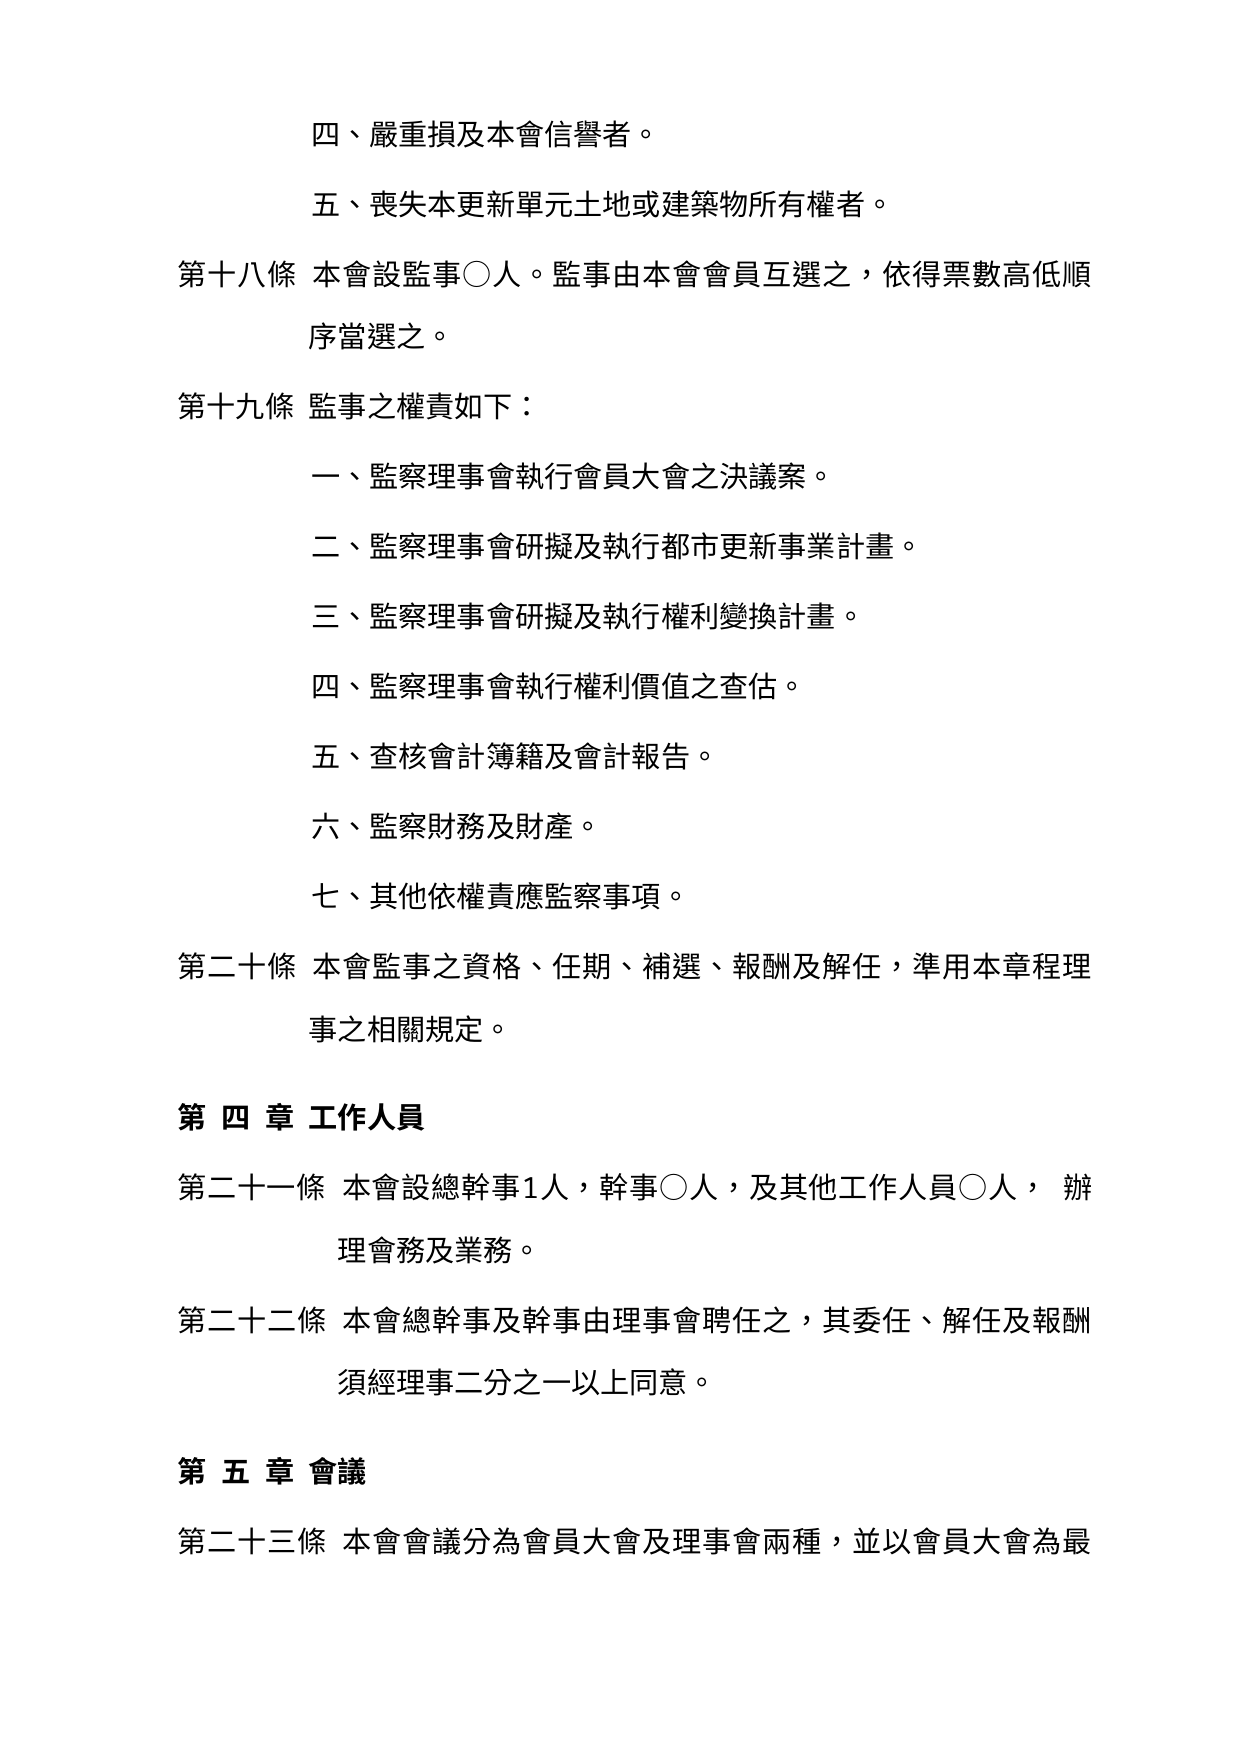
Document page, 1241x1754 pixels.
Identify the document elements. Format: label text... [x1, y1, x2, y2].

text 第二十一條 本會設總幹事1人，幹事○人，及其他工作人員○人， 辦理會務及業務。 [177, 1144, 1092, 1269]
text 七、其他依權責應監察事項。 [177, 853, 1092, 916]
text 第二十二條 本會總幹事及幹事由理事會聘任之，其委任、解任及報酬，須經理事二分之一以上同意。 [177, 1277, 1092, 1402]
text 四、監察理事會執行權利價值之查估。 [177, 643, 1092, 706]
text 第二十三條 本會會議分為會員大會及理事會兩種，並以會員大會為最 [177, 1498, 1092, 1561]
text 第十八條 本會設監事○人。監事由本會會員互選之，依得票數高低順序當選之。 [177, 231, 1092, 356]
text 第十九條 監事之權責如下： [177, 363, 1092, 426]
text 第 四 章 工作人員 [177, 1074, 1092, 1137]
text 一、監察理事會執行會員大會之決議案。 [177, 433, 1092, 496]
text 六、監察財務及財產。 [177, 783, 1092, 846]
text 五、查核會計簿籍及會計報告。 [177, 713, 1092, 776]
text 三、監察理事會研擬及執行權利變換計畫。 [177, 573, 1092, 636]
text 四、嚴重損及本會信譽者。 [177, 91, 1092, 153]
text 二、監察理事會研擬及執行都市更新事業計畫。 [177, 503, 1092, 566]
text 五、喪失本更新單元土地或建築物所有權者。 [177, 161, 1092, 223]
text 第 五 章 會議 [177, 1428, 1092, 1491]
text 第二十條 本會監事之資格、任期、補選、報酬及解任，準用本章程理事之相關規定。 [177, 923, 1092, 1048]
